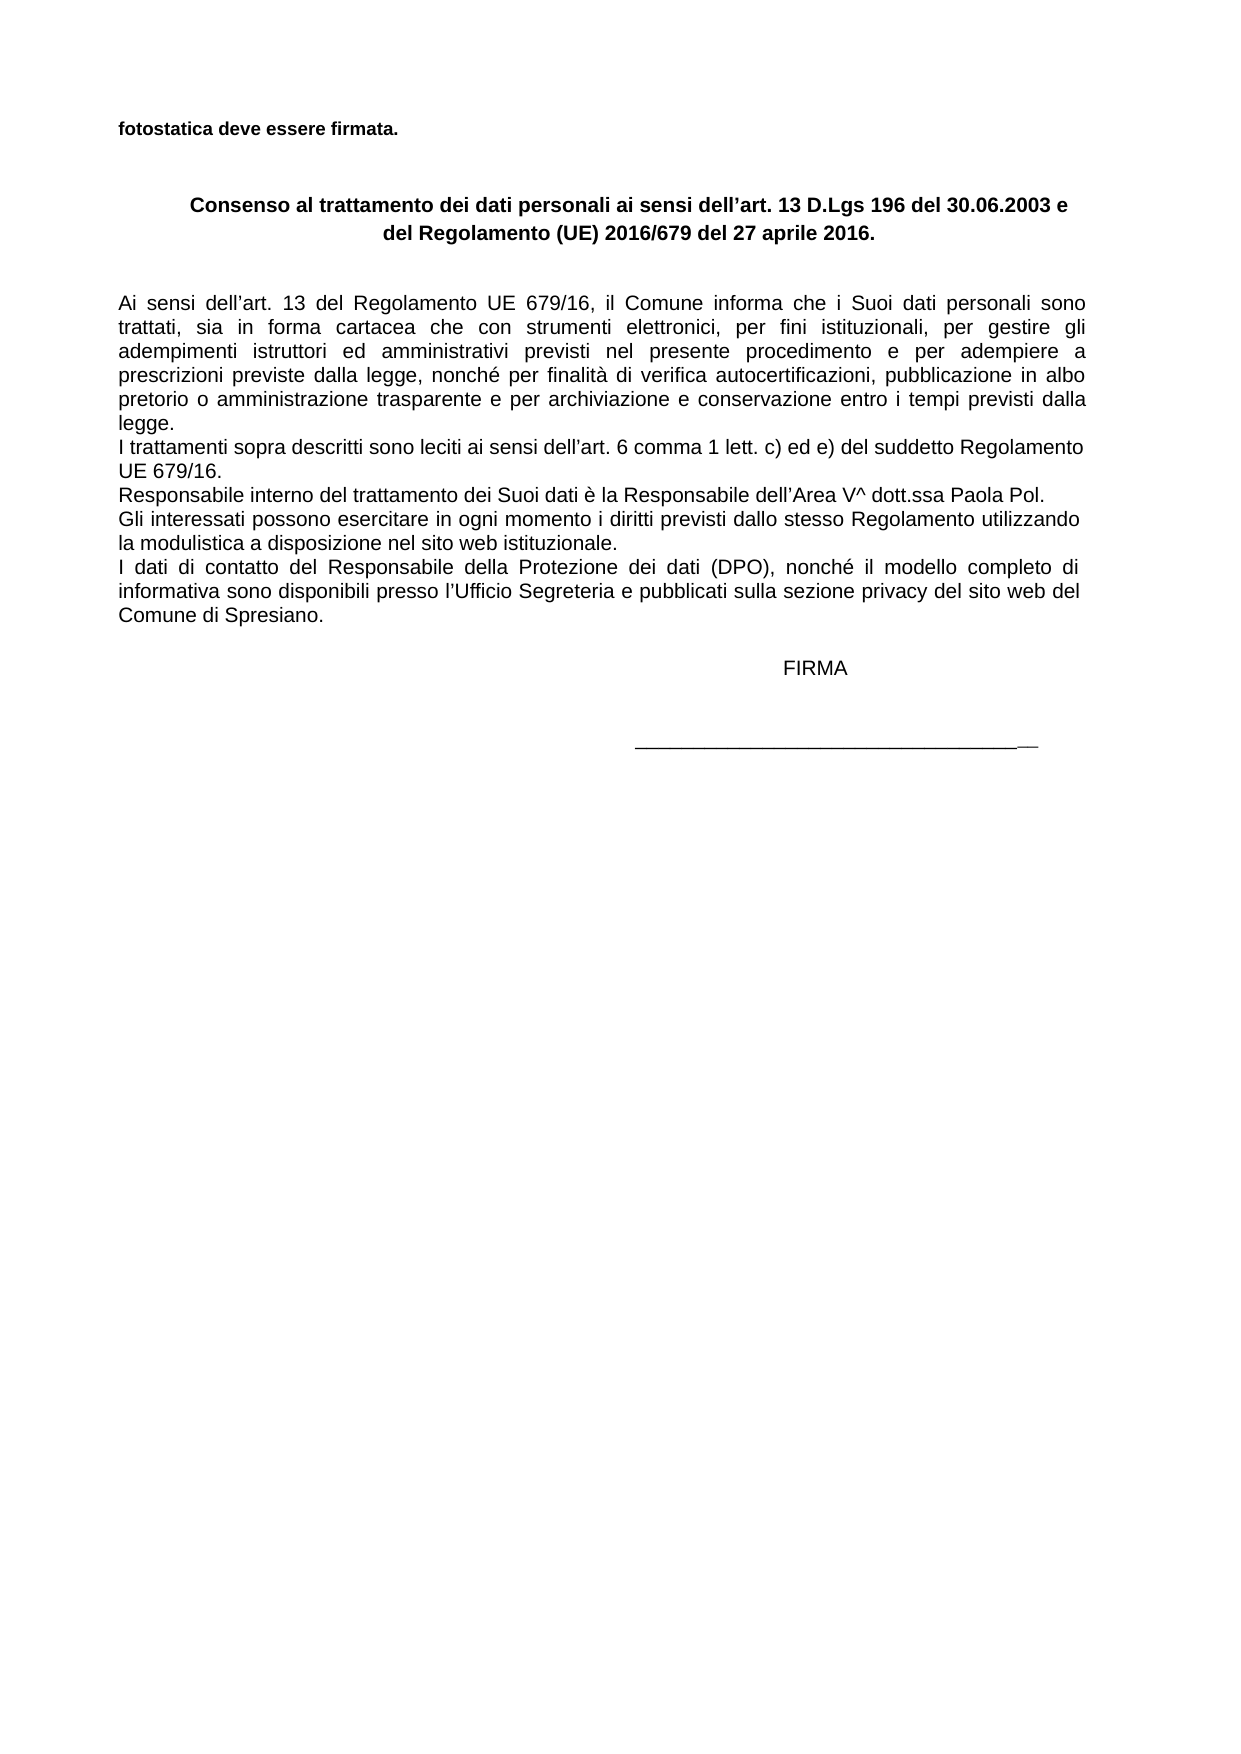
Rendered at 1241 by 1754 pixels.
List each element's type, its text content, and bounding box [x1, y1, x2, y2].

text I trattamenti sopra descritti sono leciti ai sensi dell’art. 6 comma 1 lett. c) ed e) del suddetto Regolamento [118, 435, 1123, 459]
text fotostatica deve essere firmata. [118, 118, 1123, 140]
text FIRMA [118, 655, 1123, 679]
text Consenso al trattamento dei dati personali ai sensi dell’art. 13 D.Lgs 196 del 30.06.2003 e del Regolamento (UE) 2016/679 del 27 aprile 2016. [177, 192, 1081, 245]
text Responsabile interno del trattamento dei Suoi dati è la Responsabile dell’Area V^ dott.ssa Paola Pol. [118, 483, 1123, 507]
text ___________________________________ [118, 725, 1123, 778]
text I dati di contatto del Responsabile della Protezione dei dati (DPO), nonché il modello completo di informativa sono disponibili presso l’Ufficio Segreteria e pubblicati sulla sezione privacy del sito web del Comune di Spresiano. [118, 555, 1081, 627]
text Gli interessati possono esercitare in ogni momento i diritti previsti dallo stesso Regolamento utilizzando la modulistica a disposizione nel sito web istituzionale. [118, 507, 1081, 555]
text Ai sensi dell’art. 13 del Regolamento UE 679/16, il Comune informa che i Suoi dati personali sono trattati, sia in forma cartacea che con strumenti elettronici, per fini istituzionali, per gestire gli adempimenti istruttori ed amministrativi previsti nel presente procedimento e per adempiere a prescrizioni previste dalla legge, nonché per finalità di verifica autocertificazioni, pubblicazione in albo pretorio o amministrazione trasparente e per archiviazione e conservazione entro i tempi previsti dalla legge. [118, 291, 1087, 435]
text UE 679/16. [118, 459, 1123, 483]
